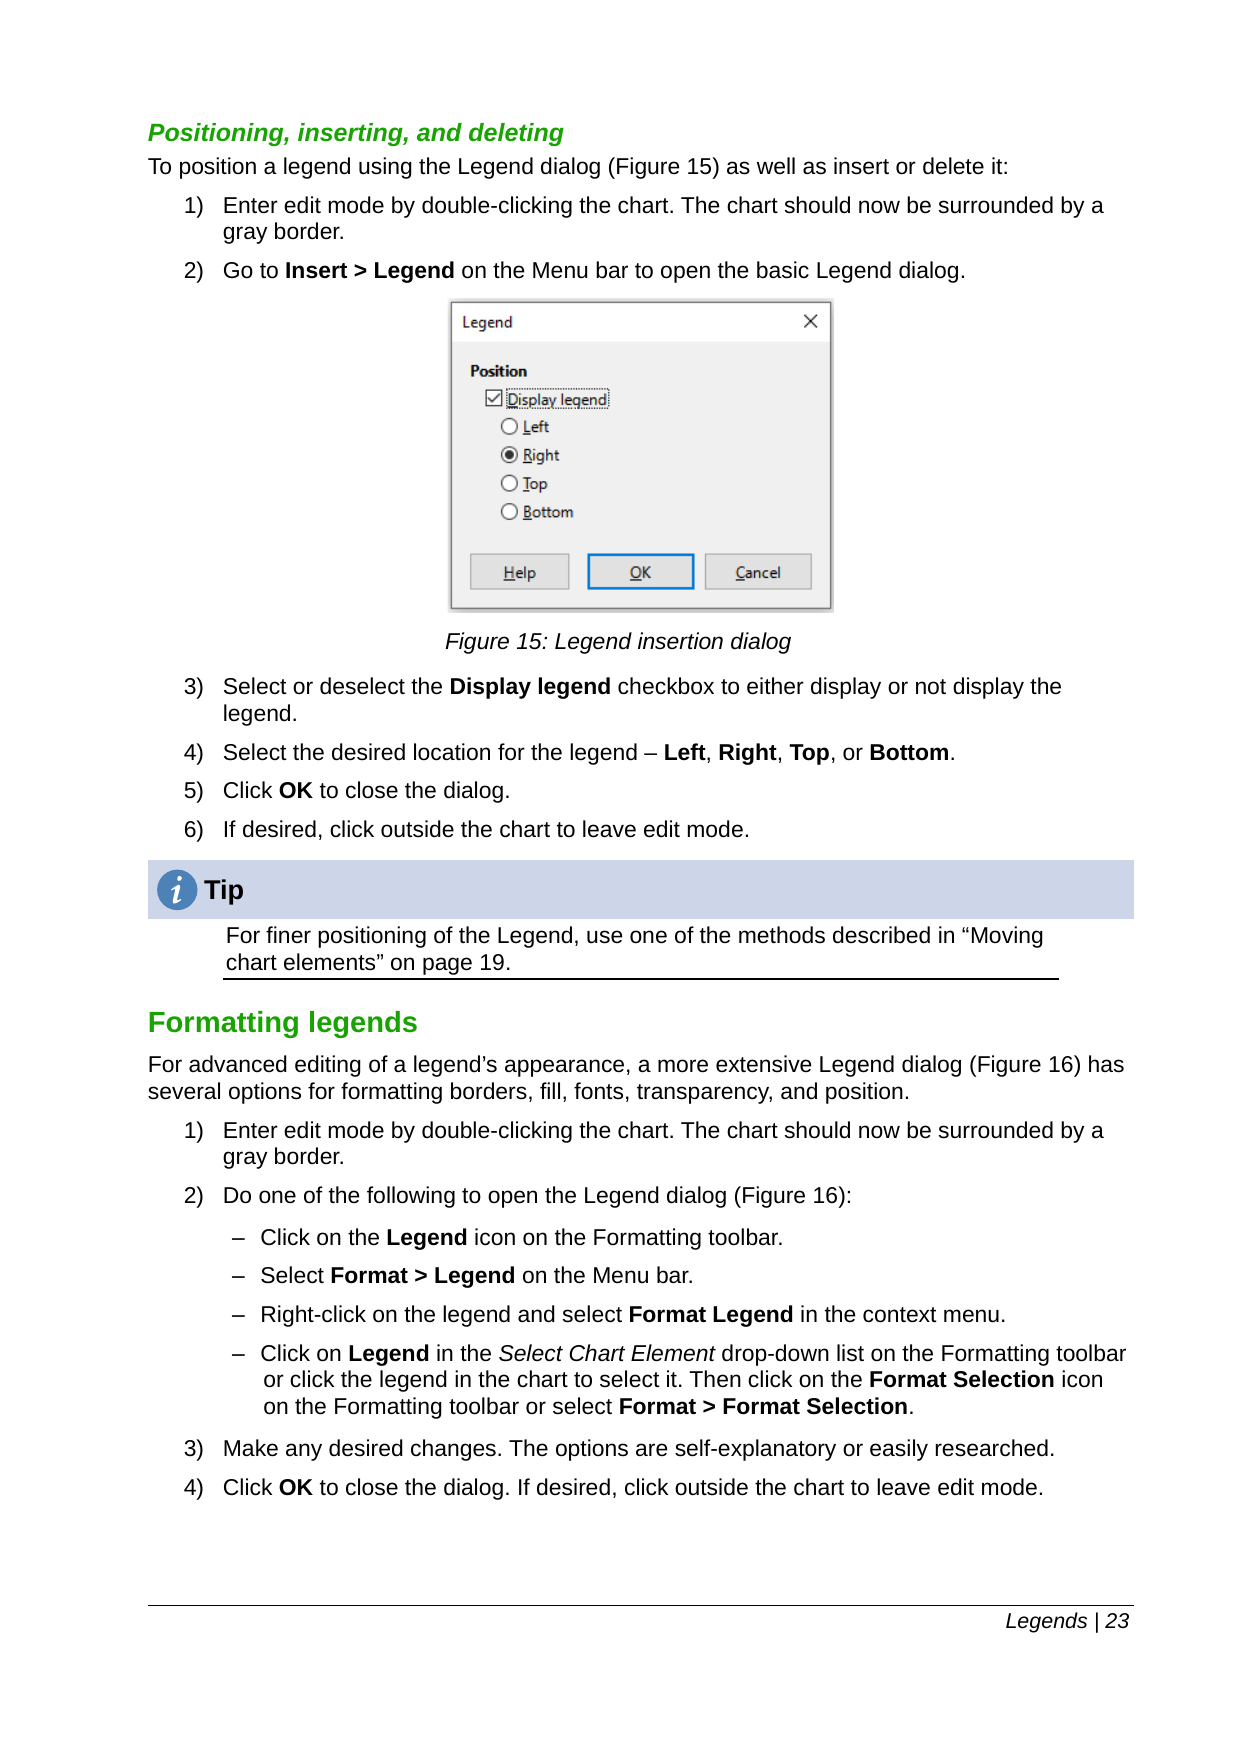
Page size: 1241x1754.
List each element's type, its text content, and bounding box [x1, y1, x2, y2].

list To position a legend using the Legend dialog (Figure 15) as well as insert or delete it: [148, 153, 1134, 179]
list Click OK to close the dialog. If desired, click outside the chart to leave edit mode. [204, 1473, 1134, 1500]
subtitle Positioning, inserting, and deleting [148, 118, 1134, 147]
list Make any desired changes. The options are self-explanatory or easily researched. [204, 1434, 1134, 1461]
text Figure 15: Legend insertion dialog [445, 628, 837, 654]
list Right-click on the legend and select Format Legend in the context menu. [229, 1298, 1134, 1328]
list Select the desired location for the legend – Left, Right, Top, or Bottom. [204, 738, 1134, 765]
list Go to Insert > Legend on the Menu bar to open the basic Legend dialog. [204, 257, 1134, 283]
list Enter edit mode by double-clicking the chart. The chart should now be surrounded by a gray border. [204, 192, 1134, 245]
list Select or deselect the Display legend checkbox to either display or not display the legend. [204, 673, 1134, 726]
list Select Format > Legend on the Menu bar. [229, 1259, 1134, 1289]
subtitle Tip [148, 860, 1134, 919]
list For advanced editing of a legend’s appearance, a more extensive Legend dialog (Figure 16) has several options for formatting borders, fill, fonts, transparency, and position. [148, 1051, 1134, 1104]
list Enter edit mode by double-clicking the chart. The chart should now be surrounded by a gray border. [204, 1117, 1134, 1169]
list Click OK to close the dialog. [204, 777, 1134, 804]
subtitle Formatting legends [148, 1005, 1134, 1039]
list Click on Legend in the Select Chart Element drop-down list on the Formatting toolbar or click the legend in the chart to select it. Then click on the Format Selection icon on the Formatting toolbar or select Format > Format Selection. [229, 1337, 1134, 1422]
list Do one of the following to open the Legend dialog (Figure 16): [204, 1182, 1134, 1208]
list If desired, click outside the chart to leave edit mode. [204, 816, 1134, 842]
picture [447, 298, 834, 613]
text For finer positioning of the Legend, use one of the methods described in “Moving chart elements” on page 19. [223, 919, 1059, 978]
list Click on the Legend icon on the Formatting toolbar. [229, 1221, 1134, 1250]
